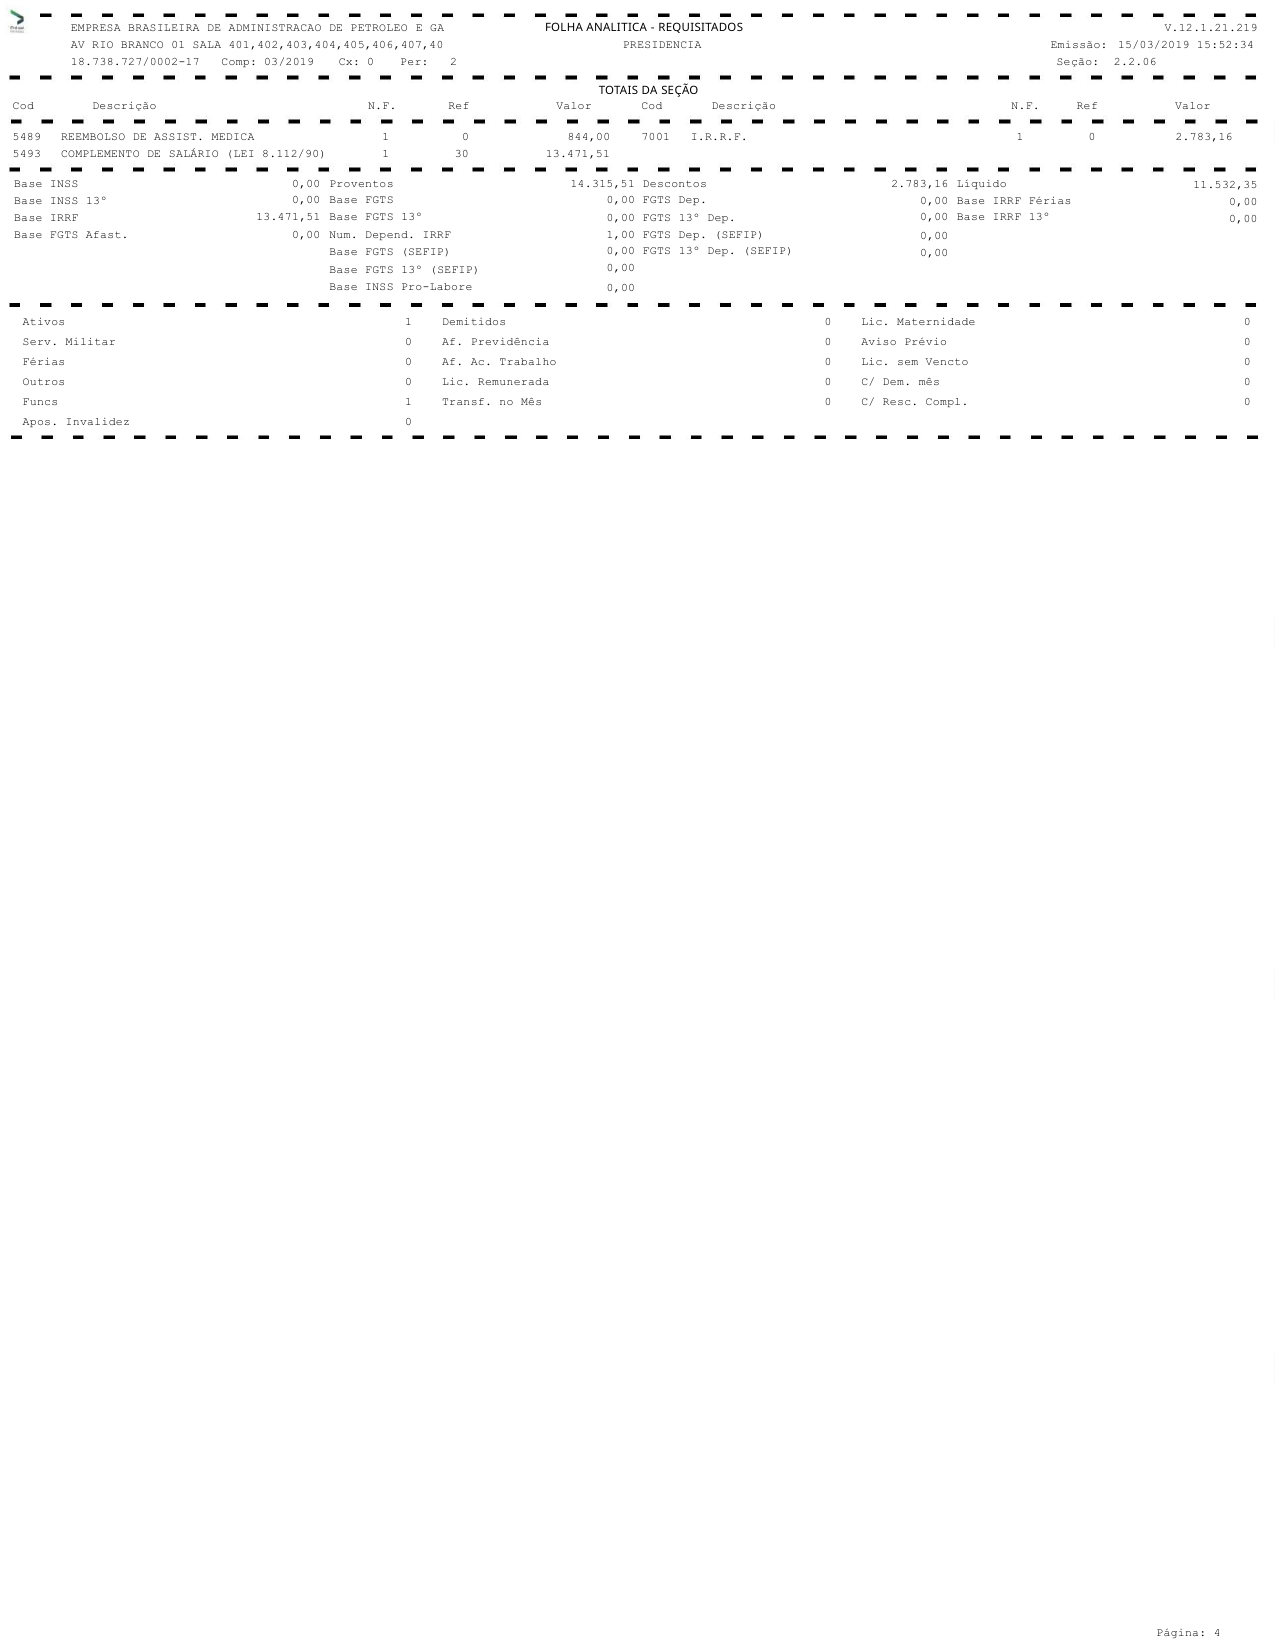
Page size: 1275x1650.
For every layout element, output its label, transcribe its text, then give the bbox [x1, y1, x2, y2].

text 0 [1244, 314, 1268, 328]
text Página: 4 [1156, 1626, 1237, 1639]
text 0 [824, 394, 849, 408]
text 0 [405, 374, 429, 388]
text Descrição [92, 98, 174, 112]
text 14.315,51 Descontos [570, 177, 728, 190]
text Base FGTS 13º (SEFIP) [329, 262, 503, 276]
text 0 [824, 334, 849, 348]
text 11.532,35 [1193, 177, 1275, 191]
text 2 [450, 54, 474, 68]
text Serv. Militar [22, 334, 133, 348]
text Outros [22, 374, 83, 388]
text C/ Resc. Compl. [861, 394, 986, 408]
text 1,00 FGTS Dep. (SEFIP) [606, 227, 818, 241]
text 0,00 FGTS Dep. [606, 193, 728, 206]
text Lic. Maternidade [861, 314, 993, 328]
text PRESIDENCIA [623, 37, 719, 51]
text Base INSS Pro-Labore [329, 279, 503, 293]
text 0,00 [606, 261, 818, 274]
text 0 [1244, 394, 1268, 408]
text 13.471,51 [546, 146, 627, 160]
text N.F. [1011, 98, 1057, 112]
text 2.783,16 Líquido [891, 177, 1024, 190]
text 844,00 [567, 129, 627, 143]
text 0 [1244, 334, 1268, 348]
text EMPRESA BRASILEIRA DE ADMINISTRACAO DE PETROLEO E GA [71, 20, 469, 34]
text 0 [405, 354, 429, 368]
text COMPLEMENTO DE SALÁRIO (LEI 8.112/90) [61, 146, 352, 160]
text 0 [824, 314, 849, 328]
text 1 [405, 394, 429, 408]
text N.F. [368, 98, 414, 112]
text 1 [382, 129, 406, 143]
text Base FGTS Afast. [14, 228, 146, 242]
text FOLHA ANALITICA - REQUISITADOS [545, 20, 785, 34]
text 0 [824, 374, 849, 388]
text 0,00 [1229, 212, 1275, 225]
text Lic. Remunerada [442, 374, 574, 388]
text Af. Previdência [442, 334, 574, 348]
text Apos. Invalidez [22, 414, 147, 428]
text Cod [641, 98, 680, 112]
text Demitidos [442, 314, 524, 328]
text Emissão: [1050, 37, 1118, 51]
text 0 [1244, 354, 1268, 368]
text 8.738.727/0002-17 [78, 54, 218, 68]
text Ref [1076, 98, 1115, 112]
text 5 [12, 129, 19, 143]
text Ref [448, 98, 487, 112]
text 0,00 Base FGTS [292, 193, 448, 206]
text 0,00 [606, 280, 652, 294]
text Per: [400, 54, 446, 68]
text Ativos [22, 314, 83, 328]
text 1 [71, 54, 78, 68]
text Funcs [22, 394, 76, 408]
text 0,00 FGTS 13º Dep. [606, 211, 818, 224]
text 1 [405, 314, 429, 328]
text I.R.R.F. [691, 129, 765, 143]
text Base INSS [14, 177, 96, 190]
text 0 [405, 334, 429, 348]
text C/ Dem. mês [861, 374, 986, 388]
text 13.471,51 Base FGTS 13º [256, 209, 448, 223]
text Base IRRF [14, 211, 124, 224]
text 0 [1244, 374, 1268, 388]
text 7001 [641, 129, 687, 143]
text REEMBOLSO DE ASSIST. MEDICA [61, 129, 280, 143]
text 1 [1016, 129, 1057, 143]
text 1 [382, 146, 406, 160]
text Aviso Prévio [861, 334, 964, 348]
text Af. Ac. Trabalho [442, 354, 574, 368]
text 0,00 [920, 229, 966, 242]
text 0,00 FGTS 13º Dep. (SEFIP) [606, 243, 818, 257]
text Valor [1175, 98, 1228, 112]
text Descrição [711, 98, 793, 112]
text 0 [462, 129, 486, 143]
text Valor [556, 98, 609, 112]
picture [0, 0, 1275, 1650]
text 489 [19, 129, 58, 143]
text V.12.1.21.219 [1164, 20, 1275, 34]
text Cod [12, 98, 51, 112]
text AV RIO BRANCO 01 SALA 401,402,403,404,405,406,407,40 [71, 37, 469, 51]
text 0,00 Num. Depend. IRRF [292, 228, 475, 242]
text TOTAIS DA SEÇÃO [598, 84, 723, 97]
text 0,00 [920, 246, 966, 259]
text Transf. no Mês [442, 394, 574, 408]
text Seção: 2.2.06 [1056, 54, 1174, 68]
text 2.783,16 [1175, 129, 1250, 143]
text 0 [824, 354, 849, 368]
text 30 [454, 146, 486, 160]
text 0,00 [1229, 195, 1275, 208]
text 0,00 Base IRRF Férias [920, 194, 1094, 207]
text 0,00 Proventos [292, 177, 448, 190]
text 5 [12, 146, 19, 160]
text Comp: 03/2019 [221, 54, 329, 68]
text Lic. sem Vencto [861, 354, 986, 368]
text 493 [19, 146, 58, 160]
text 0,00 Base IRRF 13º [920, 210, 1094, 223]
text 15/03/2019 15:52:34 [1118, 37, 1275, 51]
text Base INSS 13º [14, 194, 124, 207]
text 0 [405, 414, 429, 428]
text Cx: 0 [338, 54, 389, 68]
text Base FGTS (SEFIP) [329, 244, 475, 258]
text 0 [1088, 129, 1115, 143]
text Férias [22, 354, 133, 368]
